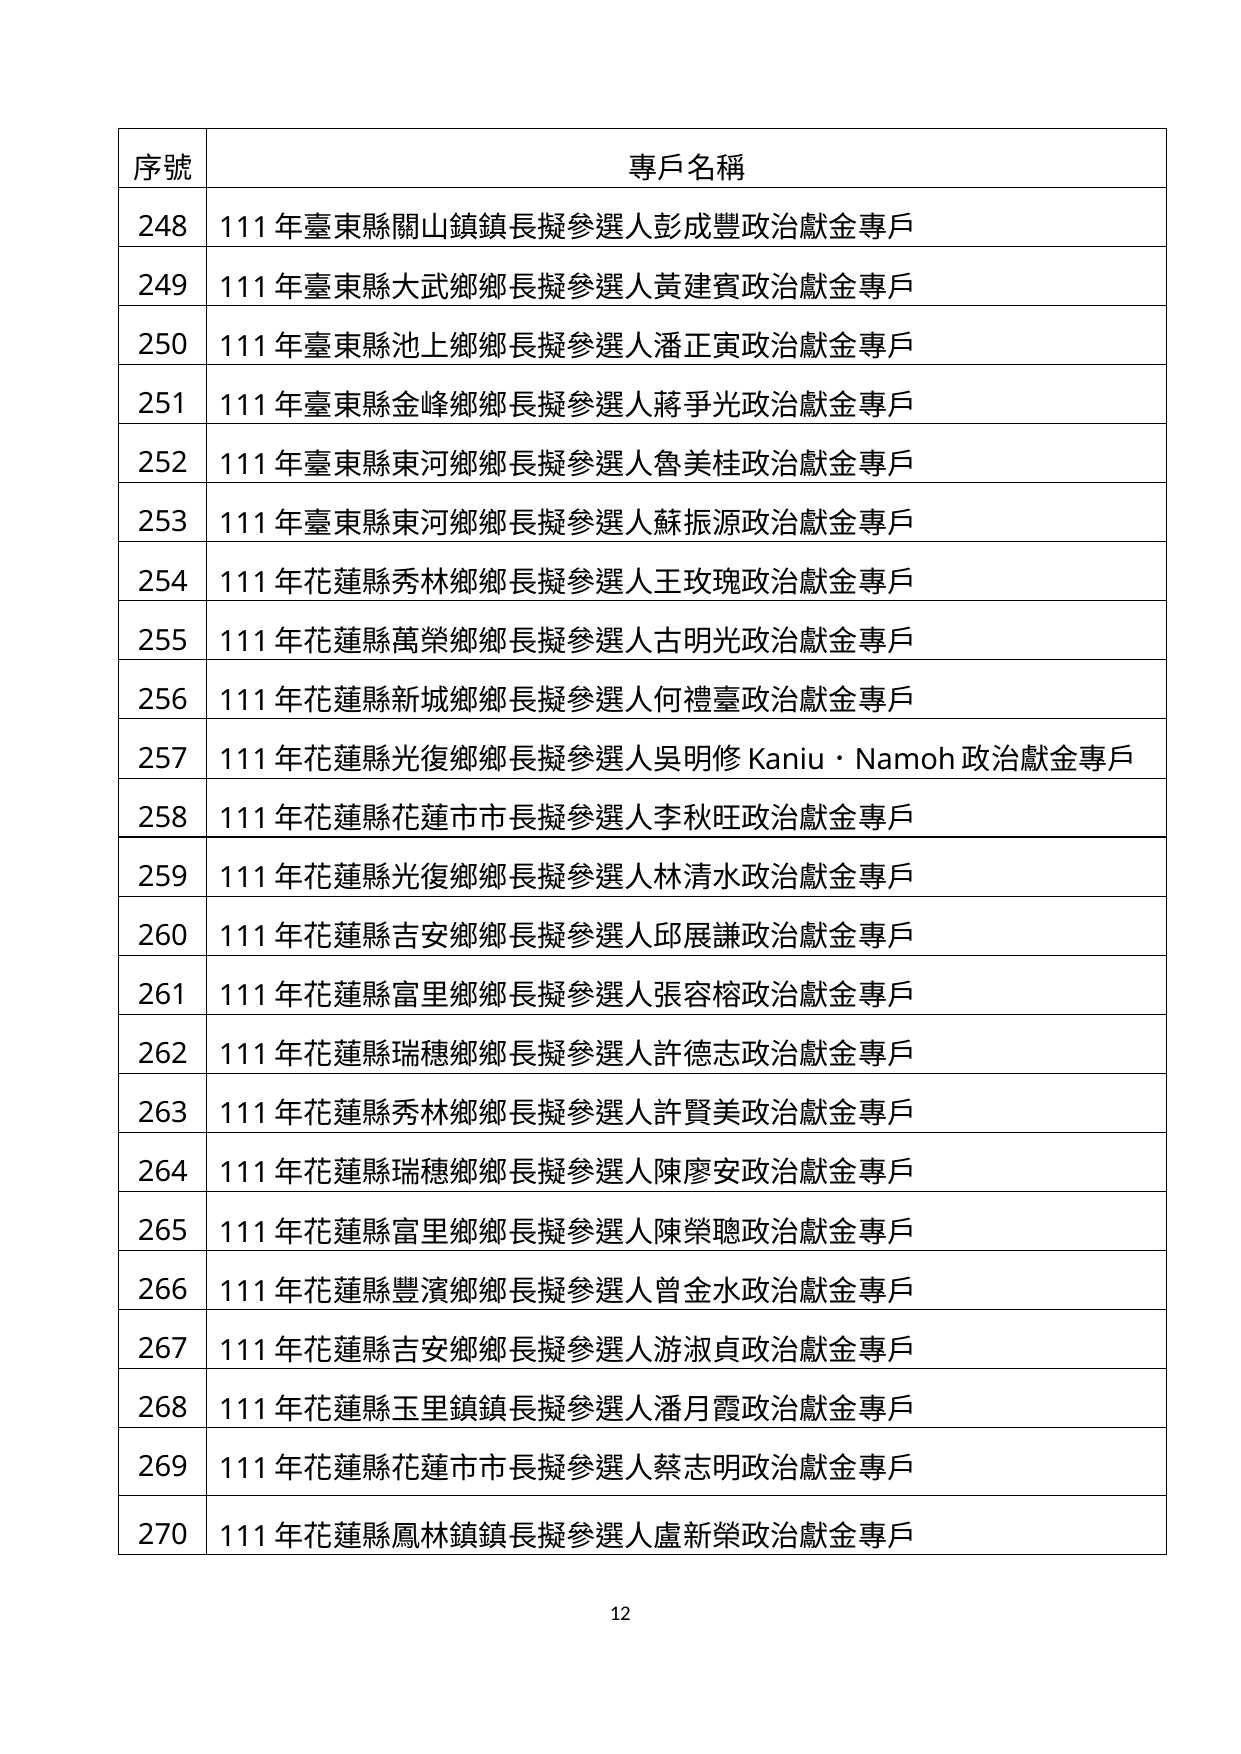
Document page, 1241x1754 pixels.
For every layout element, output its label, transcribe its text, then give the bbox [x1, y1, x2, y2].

table_cell 251 [119, 365, 206, 423]
table_cell 111年花蓮縣瑞穗鄉鄉長擬參選人陳廖安政治獻金專戶 [207, 1133, 1166, 1191]
table_cell 111年花蓮縣萬榮鄉鄉長擬參選人古明光政治獻金專戶 [207, 601, 1166, 659]
table_cell 254 [119, 542, 206, 600]
table_cell 263 [119, 1074, 206, 1132]
table_cell 111年花蓮縣光復鄉鄉長擬參選人林清水政治獻金專戶 [207, 838, 1166, 896]
table_cell 249 [119, 247, 206, 305]
table_header 序號 [119, 129, 206, 187]
table_cell 261 [119, 956, 206, 1014]
table_cell 111年臺東縣東河鄉鄉長擬參選人魯美桂政治獻金專戶 [207, 424, 1166, 482]
table_cell 265 [119, 1192, 206, 1250]
table_header 專戶名稱 [207, 129, 1166, 187]
table_cell 269 [119, 1428, 206, 1495]
table_cell 111年臺東縣池上鄉鄉長擬參選人潘正寅政治獻金專戶 [207, 306, 1166, 364]
table_cell 255 [119, 601, 206, 659]
table_cell 111年花蓮縣富里鄉鄉長擬參選人陳榮聰政治獻金專戶 [207, 1192, 1166, 1250]
table_cell 264 [119, 1133, 206, 1191]
table_cell 268 [119, 1369, 206, 1427]
table_cell 111年花蓮縣富里鄉鄉長擬參選人張容榕政治獻金專戶 [207, 956, 1166, 1014]
table_cell 111年花蓮縣豐濱鄉鄉長擬參選人曾金水政治獻金專戶 [207, 1251, 1166, 1309]
table_cell 111年臺東縣金峰鄉鄉長擬參選人蔣爭光政治獻金專戶 [207, 365, 1166, 423]
table_cell 111年花蓮縣秀林鄉鄉長擬參選人王玫瑰政治獻金專戶 [207, 542, 1166, 600]
table_cell 260 [119, 897, 206, 954]
table_cell 111年花蓮縣玉里鎮鎮長擬參選人潘月霞政治獻金專戶 [207, 1369, 1166, 1427]
table_cell 262 [119, 1015, 206, 1073]
table_cell 111年花蓮縣吉安鄉鄉長擬參選人邱展謙政治獻金專戶 [207, 897, 1166, 954]
table_cell 257 [119, 719, 206, 777]
table_cell 111年花蓮縣瑞穗鄉鄉長擬參選人許德志政治獻金專戶 [207, 1015, 1166, 1073]
table_cell 111年花蓮縣新城鄉鄉長擬參選人何禮臺政治獻金專戶 [207, 660, 1166, 718]
table_cell 111年花蓮縣光復鄉鄉長擬參選人吳明修Kaniu．Namoh政治獻金專戶 [207, 719, 1166, 777]
table_cell 266 [119, 1251, 206, 1309]
table_cell 111年花蓮縣秀林鄉鄉長擬參選人許賢美政治獻金專戶 [207, 1074, 1166, 1132]
table_cell 252 [119, 424, 206, 482]
table_cell 253 [119, 483, 206, 541]
table_cell 270 [119, 1496, 206, 1554]
table_cell 111年花蓮縣吉安鄉鄉長擬參選人游淑貞政治獻金專戶 [207, 1310, 1166, 1368]
table_cell 111年臺東縣大武鄉鄉長擬參選人黃建賓政治獻金專戶 [207, 247, 1166, 305]
table_cell 111年花蓮縣花蓮市市長擬參選人李秋旺政治獻金專戶 [207, 779, 1166, 836]
table_cell 256 [119, 660, 206, 718]
table_cell 258 [119, 779, 206, 836]
table_cell 111年花蓮縣鳳林鎮鎮長擬參選人盧新榮政治獻金專戶 [207, 1496, 1166, 1554]
table_cell 267 [119, 1310, 206, 1368]
table_cell 250 [119, 306, 206, 364]
table_cell 111年臺東縣東河鄉鄉長擬參選人蘇振源政治獻金專戶 [207, 483, 1166, 541]
table_cell 259 [119, 838, 206, 896]
table_cell 111年臺東縣關山鎮鎮長擬參選人彭成豐政治獻金專戶 [207, 188, 1166, 246]
table_cell 248 [119, 188, 206, 246]
table_cell 111年花蓮縣花蓮市市長擬參選人蔡志明政治獻金專戶 [207, 1428, 1166, 1495]
